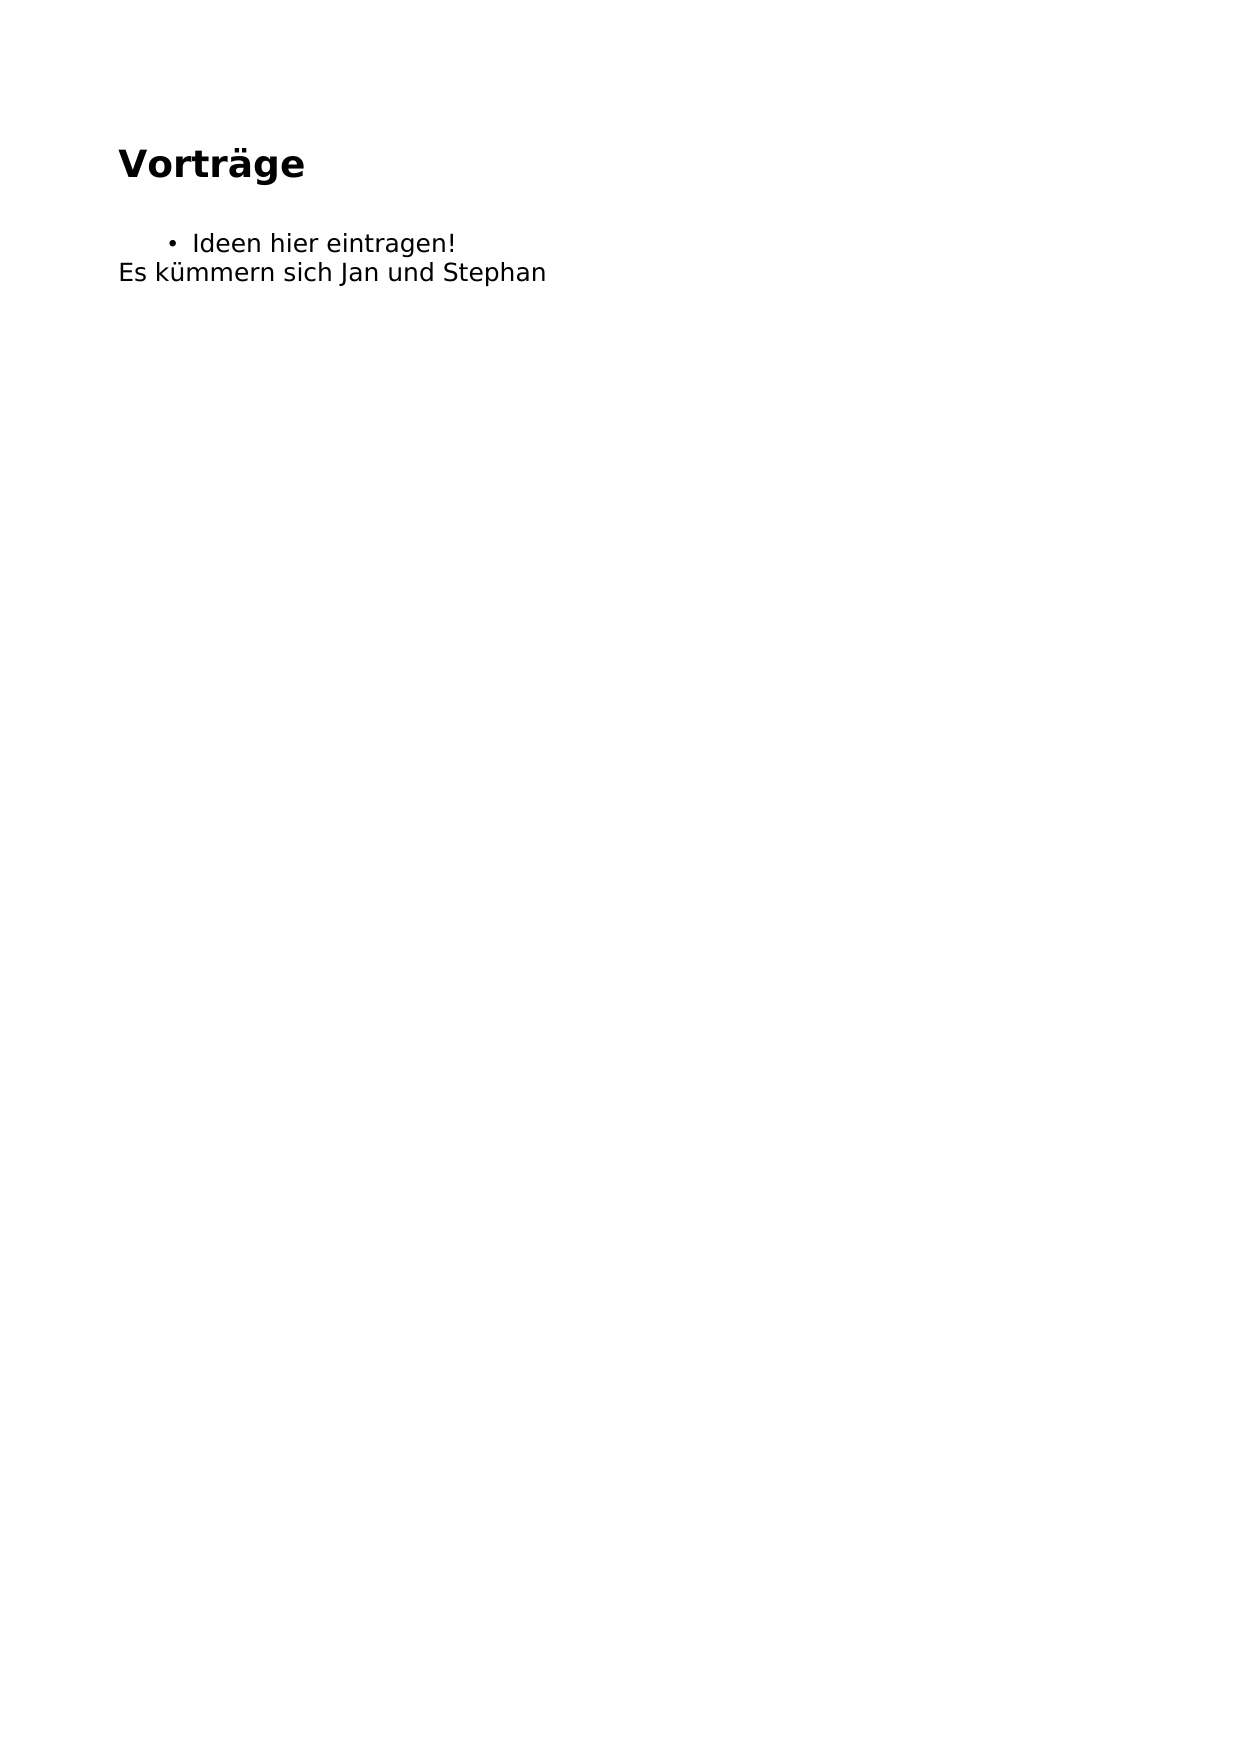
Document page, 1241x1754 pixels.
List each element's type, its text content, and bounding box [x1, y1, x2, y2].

text Es kümmern sich Jan und Stephan [118, 258, 1122, 287]
subtitle Vorträge [118, 143, 1122, 187]
list Ideen hier eintragen! [177, 229, 1122, 258]
